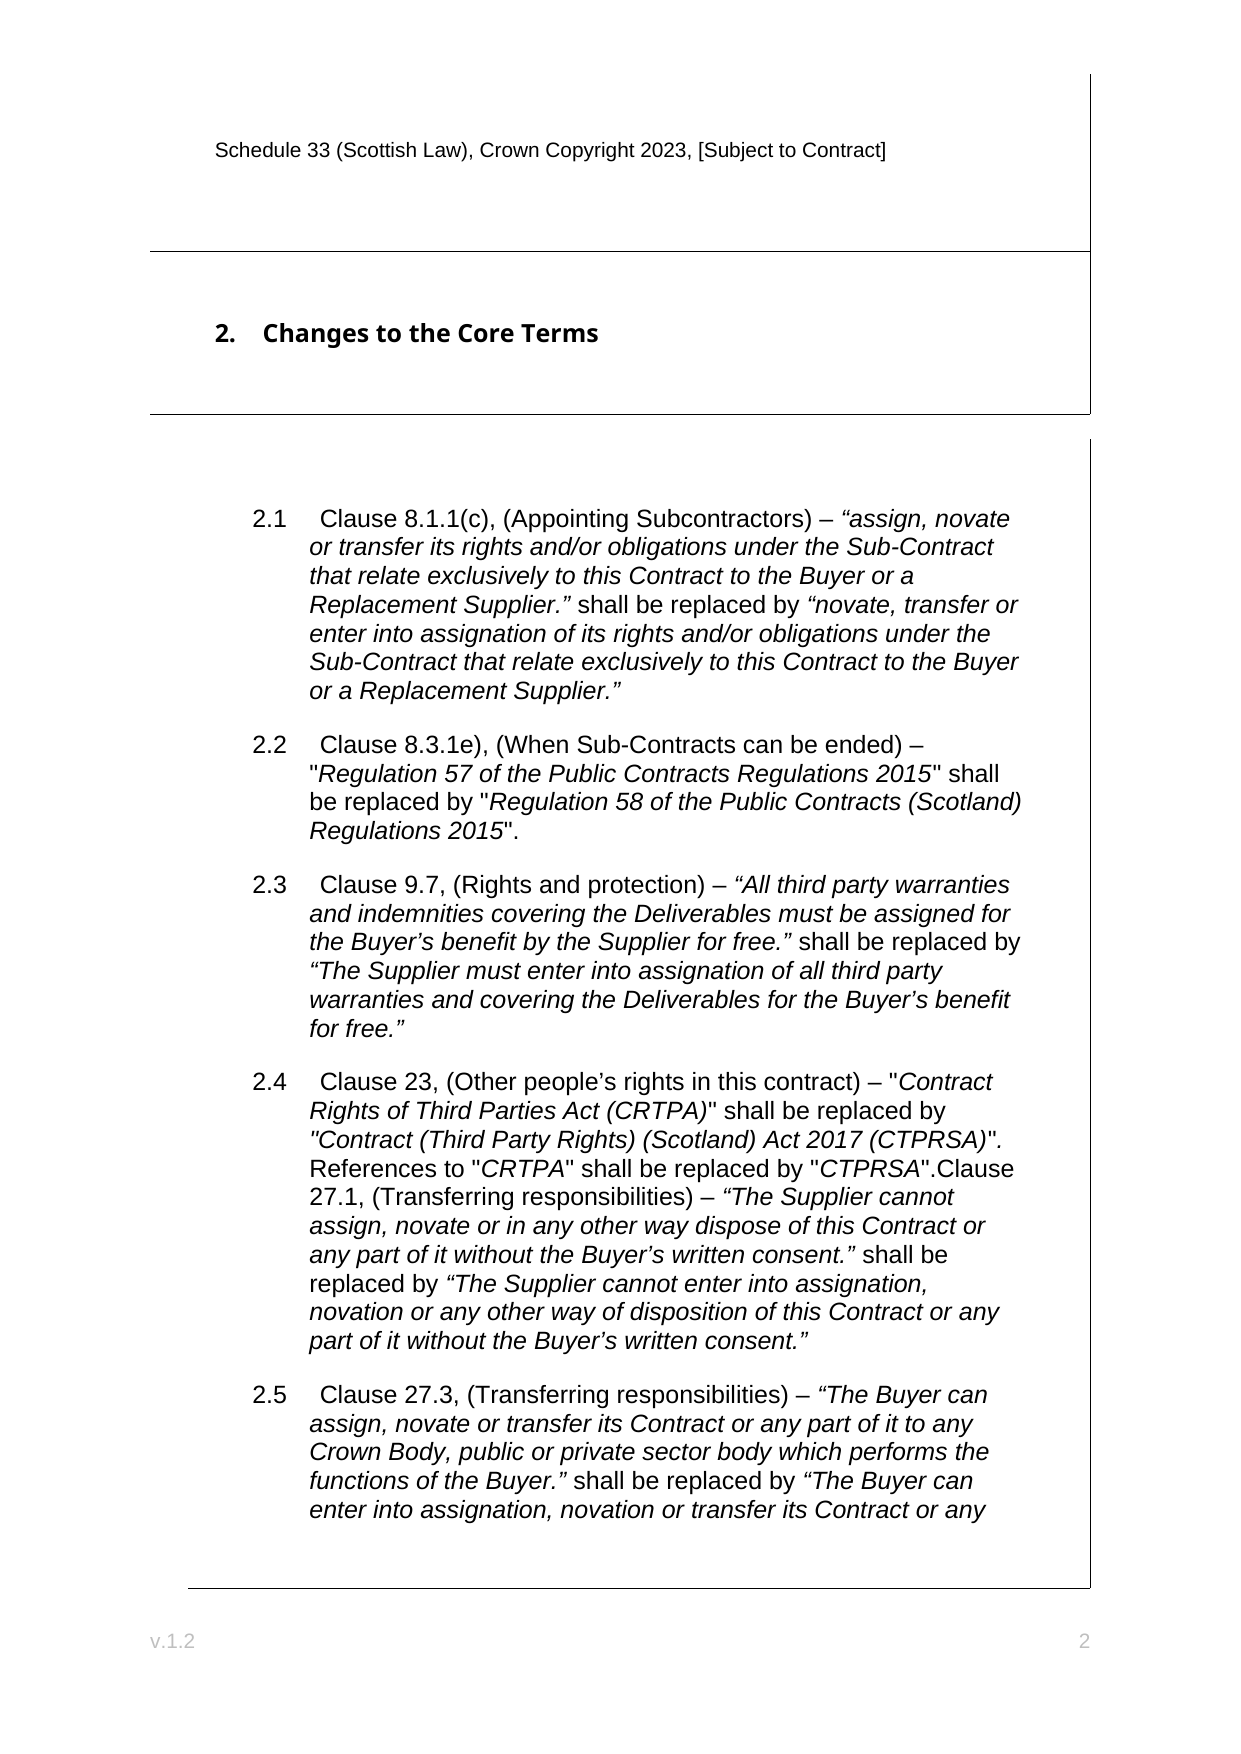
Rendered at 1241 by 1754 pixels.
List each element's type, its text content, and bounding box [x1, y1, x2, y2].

list Changes to the Core Terms [150, 251, 1090, 414]
list Clause 8.3.1e), (When Sub-Contracts can be ended) – "Regulation 57 of the Public Contracts Regulations 2015" shall be replaced by "Regulation 58 of the Public Contracts (Scotland) Regulations 2015". [187, 665, 1090, 805]
list Clause 8.1.1(c), (Appointing Subcontractors) – “assign, novate or transfer its rights and/or obligations under the Sub-Contract that relate exclusively to this Contract to the Buyer or a Replacement Supplier.” shall be replaced by “novate, transfer or enter into assignation of its rights and/or obligations under the Sub-Contract that relate exclusively to this Contract to the Buyer or a Replacement Supplier.” [187, 439, 1090, 665]
list Clause 27.3, (Transferring responsibilities) – “The Buyer can assign, novate or transfer its Contract or any part of it to any Crown Body, public or private sector body which performs the functions of the Buyer.” shall be replaced by “The Buyer can enter into assignation, novation or transfer its Contract or any part of it to any Crown Body, public or private sector body which performs the functions of the Buyer.” [187, 1315, 1090, 1588]
list Clause 23, (Other people’s rights in this contract) – "Contract Rights of Third Parties Act (CRTPA)" shall be replaced by "Contract (Third Party Rights) (Scotland) Act 2017 (CTPRSA)". References to "CRTPA" shall be replaced by "CTPRSA".Clause 27.1, (Transferring responsibilities) – “The Supplier cannot assign, novate or in any other way dispose of this Contract or any part of it without the Buyer’s written consent.” shall be replaced by “The Supplier cannot enter into assignation, novation or any other way of disposition of this Contract or any part of it without the Buyer’s written consent.” [187, 1003, 1090, 1315]
list Clause 9.7, (Rights and protection) – “All third party warranties and indemnities covering the Deliverables must be assigned for the Buyer’s benefit by the Supplier for free.” shall be replaced by “The Supplier must enter into assignation of all third party warranties and covering the Deliverables for the Buyer’s benefit for free.” [187, 805, 1090, 1003]
